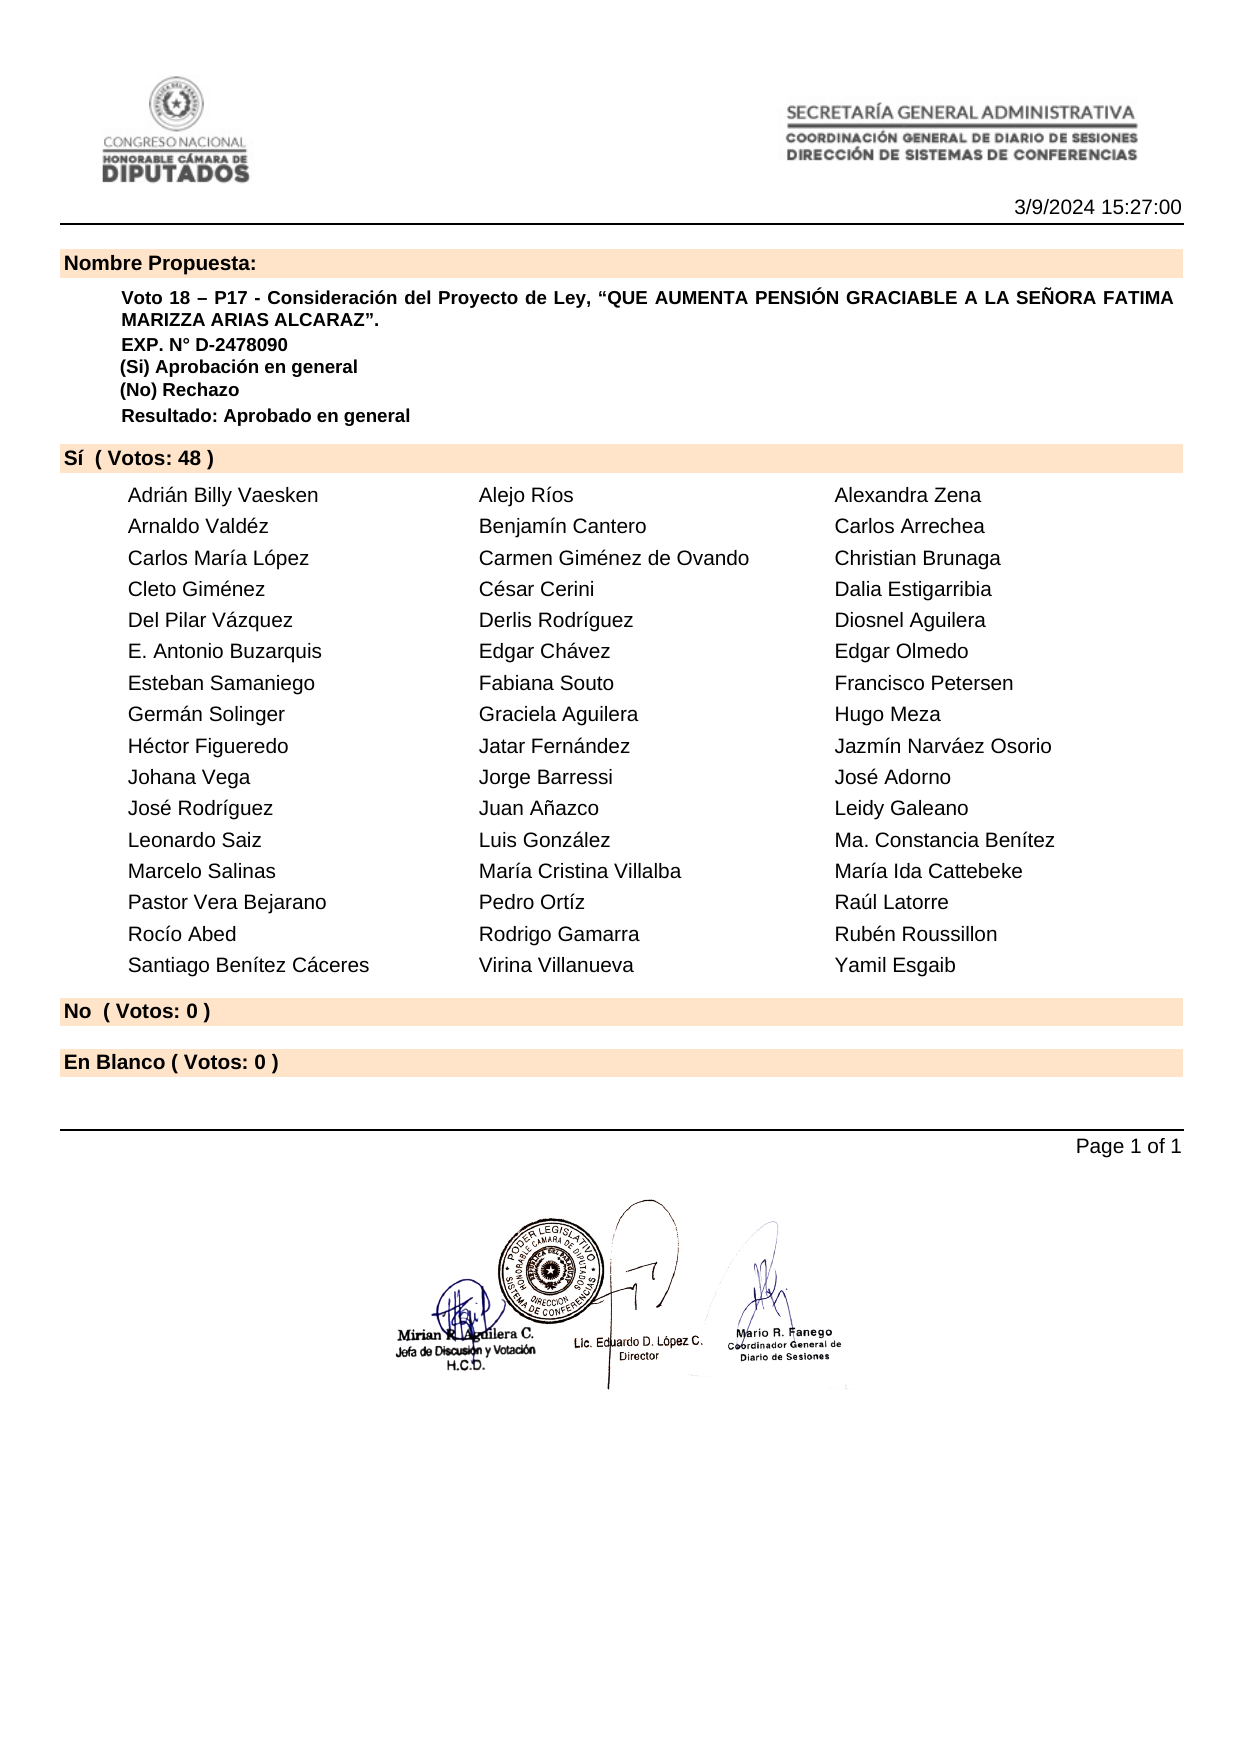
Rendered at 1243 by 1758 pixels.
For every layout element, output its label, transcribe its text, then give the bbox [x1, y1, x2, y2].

table_cell Carlos Arrechea [831, 513, 1168, 541]
table_cell Rubén Roussillon [831, 920, 1168, 949]
table_cell Jazmín Narváez Osorio [831, 732, 1168, 761]
table_cell María Ida Cattebeke [831, 858, 1168, 886]
table_cell [831, 980, 1168, 997]
table_cell Pastor Vera Bejarano [125, 889, 462, 918]
table_cell [1184, 980, 1189, 997]
table_cell [1184, 1049, 1189, 1077]
table_cell [60, 1100, 124, 1128]
table_cell Page 1 of 1 [827, 1133, 1183, 1167]
table_cell Rocío Abed [125, 920, 462, 949]
table_cell Voto 18 – P17 - Consideración del Proyecto de Ley, “QUE AUMENTA PENSIÓN GRACIABLE A LA SEÑORA FATIMA MARIZZA ARIAS ALCARAZ”. EXP. N° D-2478090 (Si) Aprobación en general (No) Rechazo Resultado: Aprobado en general [118, 284, 1178, 427]
table_cell [1184, 701, 1189, 729]
table_cell No ( Votos: 0 ) [60, 998, 1183, 1026]
table_cell Carmen Giménez de Ovando [476, 544, 815, 573]
table_cell Esteban Samaniego [125, 670, 462, 698]
table_cell Jatar Fernández [476, 732, 815, 761]
table_cell [1184, 670, 1189, 698]
table_cell [60, 1077, 1183, 1100]
table_cell Sí ( Votos: 48 ) [60, 444, 1183, 473]
table_cell Johana Vega [125, 764, 462, 792]
table_cell [1184, 998, 1189, 1026]
table_header [60, 189, 649, 223]
table_cell [118, 427, 1178, 444]
table_cell [1184, 795, 1189, 823]
table_cell [476, 980, 815, 997]
table_cell [1184, 473, 1189, 481]
table_cell [1184, 544, 1189, 573]
table_cell Pedro Ortíz [476, 889, 815, 918]
table_cell [1184, 1100, 1189, 1128]
table_cell Dalia Estigarribia [831, 576, 1168, 604]
table_cell [60, 1026, 1183, 1049]
table_cell Carlos María López [125, 544, 462, 573]
table_cell Yamil Esgaib [831, 952, 1168, 980]
table_cell Germán Solinger [125, 701, 462, 729]
table_cell Edgar Olmedo [831, 638, 1168, 667]
table_cell [1184, 732, 1189, 761]
table_header 3/9/2024 15:27:00 [649, 189, 1183, 223]
table_cell [60, 284, 118, 444]
table_cell [831, 1100, 1168, 1128]
table_cell María Cristina Villalba [476, 858, 815, 886]
table_cell [1184, 228, 1189, 249]
table_cell [1168, 1100, 1183, 1128]
table_cell Fabiana Souto [476, 670, 815, 698]
table_cell En Blanco ( Votos: 0 ) [60, 1049, 1183, 1077]
table_cell Marcelo Salinas [125, 858, 462, 886]
table_cell [815, 481, 831, 997]
table_cell Leonardo Saiz [125, 826, 462, 855]
table_cell Jorge Barressi [476, 764, 815, 792]
table_cell [1168, 481, 1183, 997]
table_cell [125, 980, 462, 997]
table_cell Juan Añazco [476, 795, 815, 823]
table_cell Francisco Petersen [831, 670, 1168, 698]
table_cell [476, 1100, 815, 1128]
table_cell Derlis Rodríguez [476, 607, 815, 635]
table_cell [1184, 858, 1189, 886]
table_cell Adrián Billy Vaesken [125, 481, 462, 510]
table_cell [1184, 638, 1189, 667]
table_cell [1184, 513, 1189, 541]
table_cell E. Antonio Buzarquis [125, 638, 462, 667]
table_cell [1184, 481, 1189, 510]
table_cell Nombre Propuesta: [60, 249, 1183, 278]
table_cell [1184, 952, 1189, 980]
table_cell [462, 1100, 476, 1128]
table_cell Alejo Ríos [476, 481, 815, 510]
table_cell José Rodríguez [125, 795, 462, 823]
table_cell [1184, 1133, 1189, 1167]
table_cell [1184, 576, 1189, 604]
table_cell [60, 481, 124, 997]
table_cell Alexandra Zena [831, 481, 1168, 510]
table_cell [60, 473, 1183, 481]
table_cell Cleto Giménez [125, 576, 462, 604]
table_cell [815, 1100, 831, 1128]
table_cell [125, 1100, 462, 1128]
table_cell [1178, 284, 1189, 444]
table_cell Hugo Meza [831, 701, 1168, 729]
table_cell Raúl Latorre [831, 889, 1168, 918]
table_cell [462, 481, 476, 997]
table_cell [1184, 826, 1189, 855]
table_cell [1184, 920, 1189, 949]
table_cell [60, 278, 1183, 283]
table_cell Christian Brunaga [831, 544, 1168, 573]
table_cell César Cerini [476, 576, 815, 604]
table_cell Virina Villanueva [476, 952, 815, 980]
table_cell [1184, 889, 1189, 918]
table_cell Arnaldo Valdéz [125, 513, 462, 541]
table_cell Leidy Galeano [831, 795, 1168, 823]
table_cell [1184, 764, 1189, 792]
table_cell Benjamín Cantero [476, 513, 815, 541]
table_cell Del Pilar Vázquez [125, 607, 462, 635]
table_cell Santiago Benítez Cáceres [125, 952, 462, 980]
table_cell Luis González [476, 826, 815, 855]
table_cell [1184, 249, 1189, 278]
table_cell [1184, 444, 1189, 473]
table_header [1184, 189, 1189, 223]
table_cell Rodrigo Gamarra [476, 920, 815, 949]
table_cell Edgar Chávez [476, 638, 815, 667]
table_cell José Adorno [831, 764, 1168, 792]
table_cell Ma. Constancia Benítez [831, 826, 1168, 855]
table_cell [1184, 1077, 1189, 1100]
table_cell [1184, 1026, 1189, 1049]
table_cell Graciela Aguilera [476, 701, 815, 729]
table_cell Diosnel Aguilera [831, 607, 1168, 635]
table_cell [60, 1133, 827, 1167]
table_cell [1184, 607, 1189, 635]
table_cell [60, 228, 1183, 249]
table_cell Héctor Figueredo [125, 732, 462, 761]
